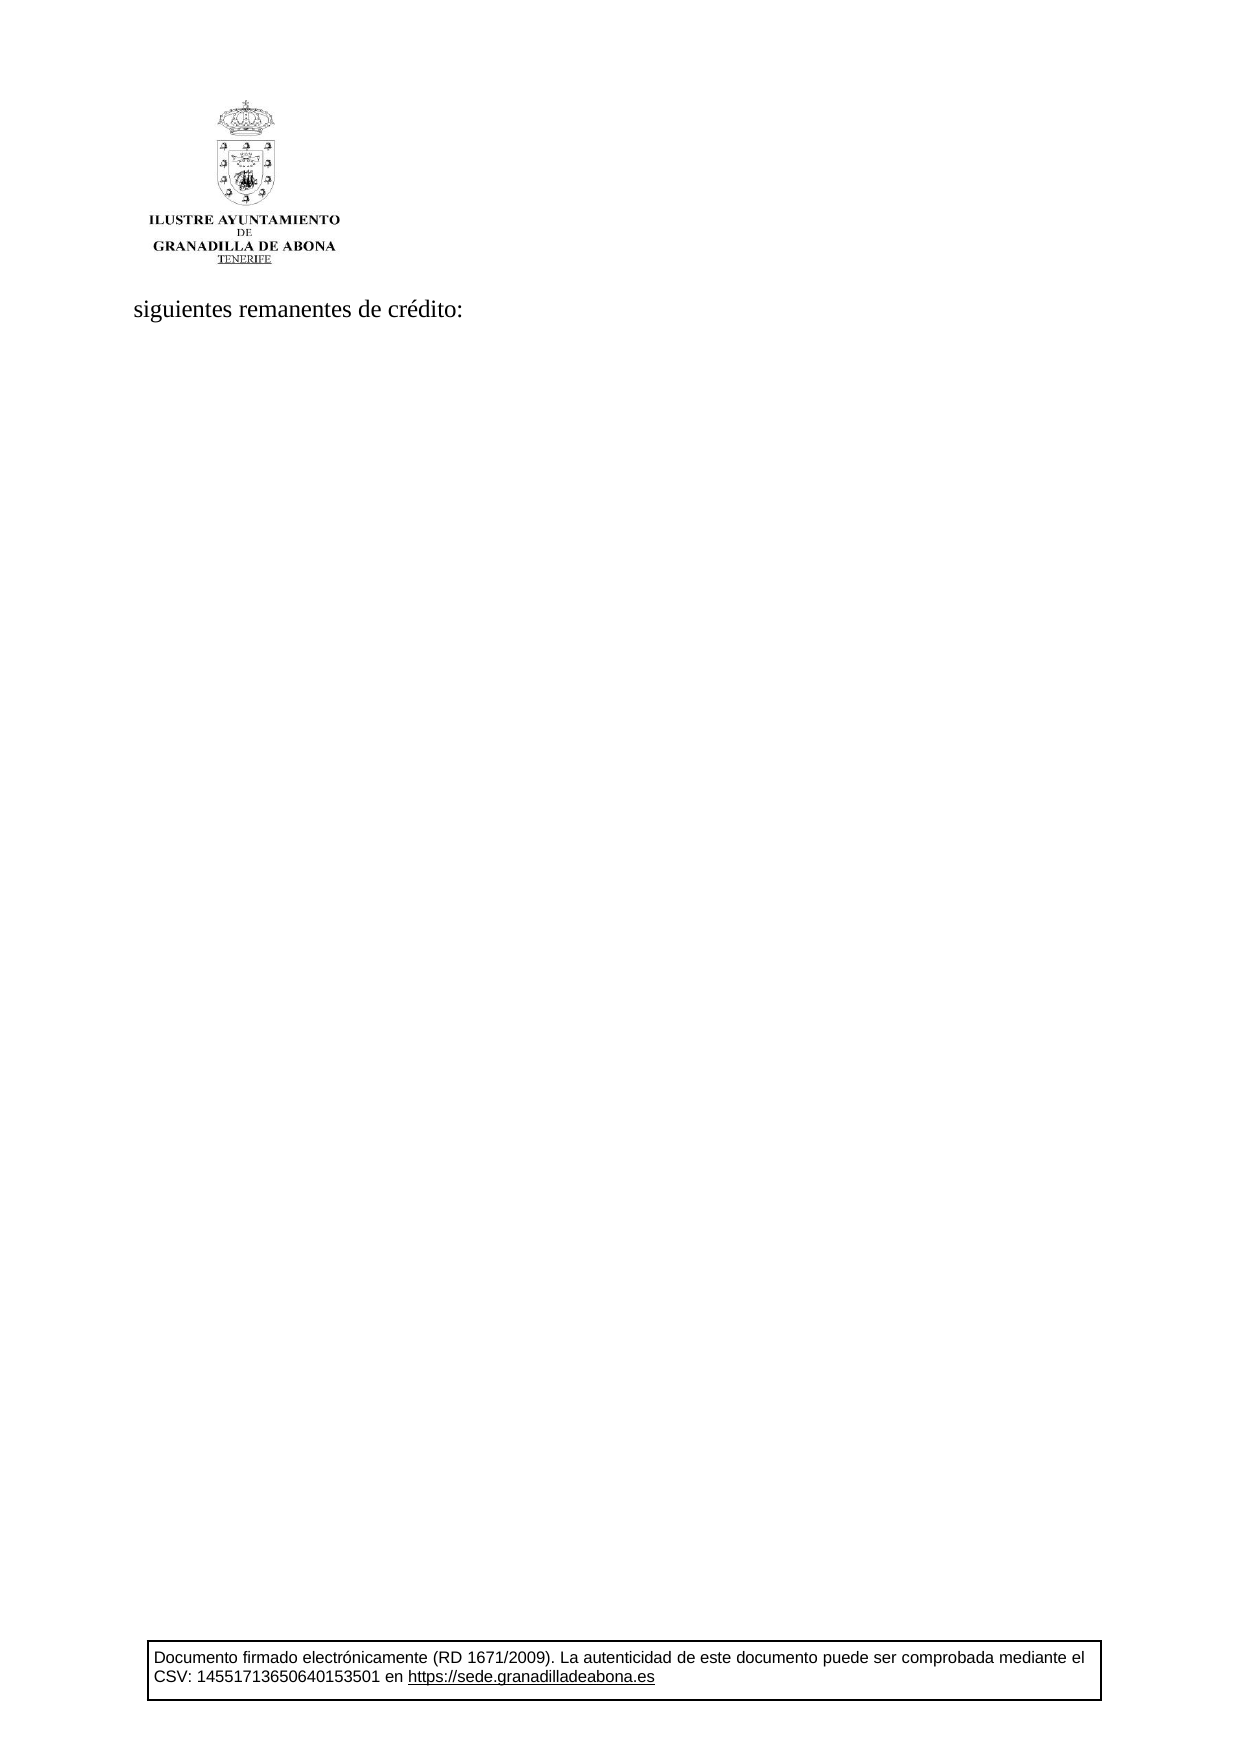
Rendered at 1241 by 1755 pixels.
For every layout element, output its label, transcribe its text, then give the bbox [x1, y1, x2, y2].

text siguientes remanentes de crédito: [133, 294, 1093, 323]
